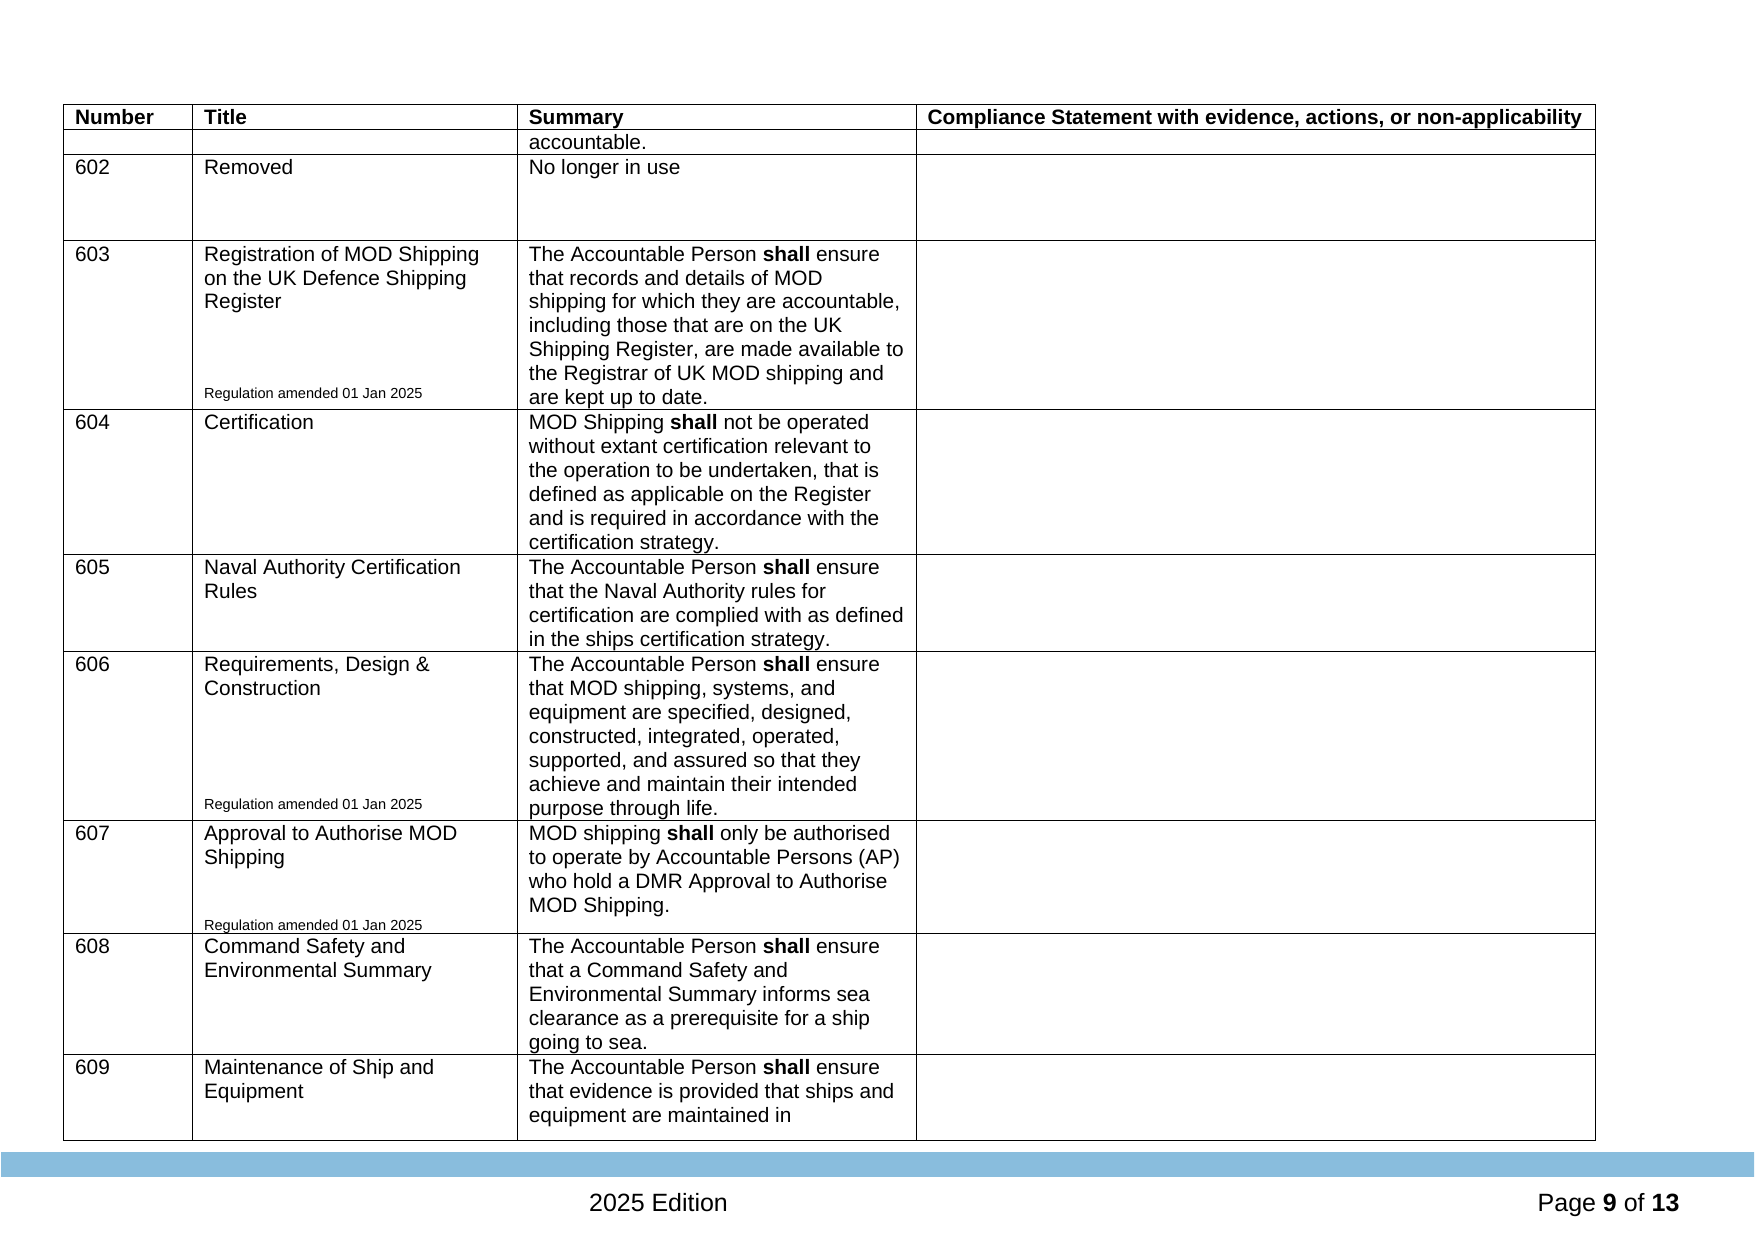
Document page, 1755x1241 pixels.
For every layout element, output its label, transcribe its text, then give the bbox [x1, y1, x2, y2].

table_cell Registration of MOD Shipping on the UK Defence Shipping Register Regulation amended 01 Jan 2025 [193, 241, 517, 409]
table_cell Naval Authority Certification Rules [193, 555, 517, 651]
table_cell 607 [64, 821, 192, 933]
table_cell The Accountable Person shall ensure that a Command Safety and Environmental Summary informs sea clearance as a prerequisite for a ship going to sea. [518, 934, 916, 1054]
table_cell 608 [64, 934, 192, 1054]
table_cell accountable. [518, 130, 916, 154]
table_cell 606 [64, 652, 192, 819]
table_cell Maintenance of Ship and Equipment [193, 1055, 517, 1140]
table_header Compliance Statement with evidence, actions, or non-applicability [917, 105, 1595, 129]
table_cell [64, 130, 192, 154]
table_cell [917, 821, 1595, 933]
table_cell The Accountable Person shall ensure that the Naval Authority rules for certification are complied with as defined in the ships certification strategy. [518, 555, 916, 651]
table_cell MOD Shipping shall not be operated without extant certification relevant to the operation to be undertaken, that is defined as applicable on the Register and is required in accordance with the certification strategy. [518, 410, 916, 554]
table_cell 605 [64, 555, 192, 651]
table_cell 609 [64, 1055, 192, 1140]
table_header Number [64, 105, 192, 129]
table_cell Requirements, Design & Construction Regulation amended 01 Jan 2025 [193, 652, 517, 819]
table_cell The Accountable Person shall ensure that MOD shipping, systems, and equipment are specified, designed, constructed, integrated, operated, supported, and assured so that they achieve and maintain their intended purpose through life. [518, 652, 916, 819]
table_cell The Accountable Person shall ensure that records and details of MOD shipping for which they are accountable, including those that are on the UK Shipping Register, are made available to the Registrar of UK MOD shipping and are kept up to date. [518, 241, 916, 409]
table_cell Command Safety and Environmental Summary [193, 934, 517, 1054]
table_cell [917, 241, 1595, 409]
table_cell [917, 130, 1595, 154]
table_cell [917, 155, 1595, 240]
table_header Title [193, 105, 517, 129]
table_cell [193, 130, 517, 154]
table_cell 603 [64, 241, 192, 409]
table_cell [917, 934, 1595, 1054]
table_cell Certification [193, 410, 517, 554]
table_cell [917, 652, 1595, 819]
table_cell No longer in use [518, 155, 916, 240]
table_cell Approval to Authorise MOD Shipping Regulation amended 01 Jan 2025 [193, 821, 517, 933]
table_header Summary [518, 105, 916, 129]
table_cell [917, 410, 1595, 554]
table_cell [917, 555, 1595, 651]
table_cell 602 [64, 155, 192, 240]
table_cell [917, 1055, 1595, 1140]
table_cell Removed [193, 155, 517, 240]
table_cell 604 [64, 410, 192, 554]
table_cell MOD shipping shall only be authorised to operate by Accountable Persons (AP) who hold a DMR Approval to Authorise MOD Shipping. [518, 821, 916, 933]
table_cell The Accountable Person shall ensure that evidence is provided that ships and equipment are maintained in [518, 1055, 916, 1140]
